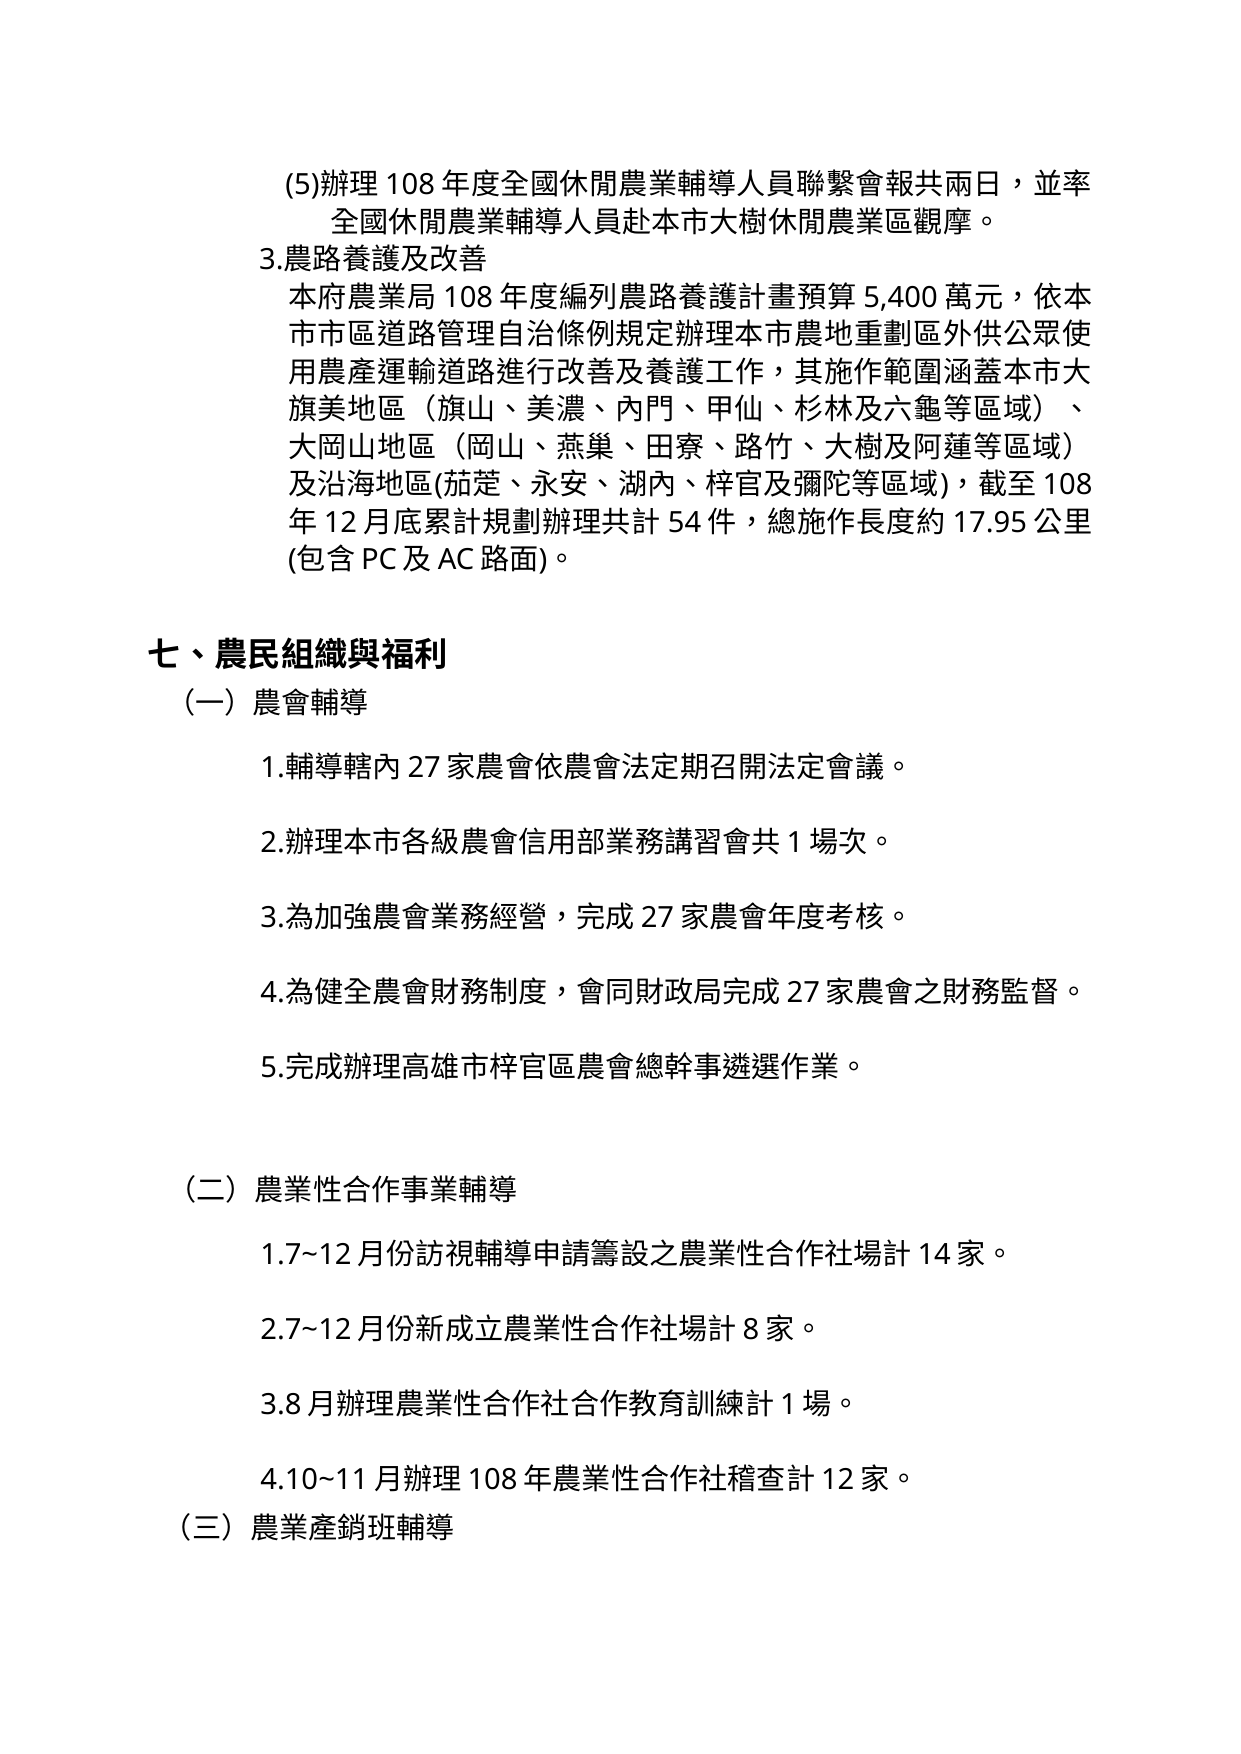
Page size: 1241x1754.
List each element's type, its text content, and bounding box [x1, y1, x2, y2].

text （三）農業產銷班輔導 [163, 1508, 1092, 1546]
text （一）農會輔導 [166, 683, 1092, 721]
text 3.8月辦理農業性合作社合作教育訓練計1場。 [260, 1358, 1092, 1433]
text 2.7~12月份新成立農業性合作社場計8家。 [260, 1283, 1092, 1358]
text 1.輔導轄內27家農會依農會法定期召開法定會議。 [260, 721, 1092, 796]
text 4.10~11月辦理108年農業性合作社稽查計12家。 [260, 1433, 1092, 1508]
text 3.農路養護及改善 [259, 239, 1092, 277]
text 4.為健全農會財務制度，會同財政局完成27家農會之財務監督。 [260, 946, 1092, 1021]
text 本府農業局108年度編列農路養護計畫預算5,400萬元，依本市市區道路管理自治條例規定辦理本市農地重劃區外供公眾使用農產運輸道路進行改善及養護工作，其施作範圍涵蓋本市大旗美地區（旗山、美濃、內門、甲仙、杉林及六龜等區域）、大岡山地區（岡山、燕巢、田寮、路竹、大樹及阿蓮等區域）及沿海地區(茄萣、永安、湖內、梓官及彌陀等區域)，截至108年12月底累計規劃辦理共計54件，總施作長度約17.95公里(包含PC及AC路面)。 [288, 277, 1092, 577]
text 5.完成辦理高雄市梓官區農會總幹事遴選作業。 [260, 1021, 1092, 1096]
text 3.為加強農會業務經營，完成27家農會年度考核。 [260, 871, 1092, 946]
text (5)辦理108年度全國休閒農業輔導人員聯繫會報共兩日，並率全國休閒農業輔導人員赴本市大樹休閒農業區觀摩。 [285, 164, 1092, 239]
text 2.辦理本市各級農會信用部業務講習會共1場次。 [260, 796, 1092, 871]
text （二）農業性合作事業輔導 [148, 1171, 1092, 1208]
text 七、農民組織與福利 [148, 608, 1092, 683]
text 1.7~12月份訪視輔導申請籌設之農業性合作社場計14家。 [260, 1208, 1092, 1283]
